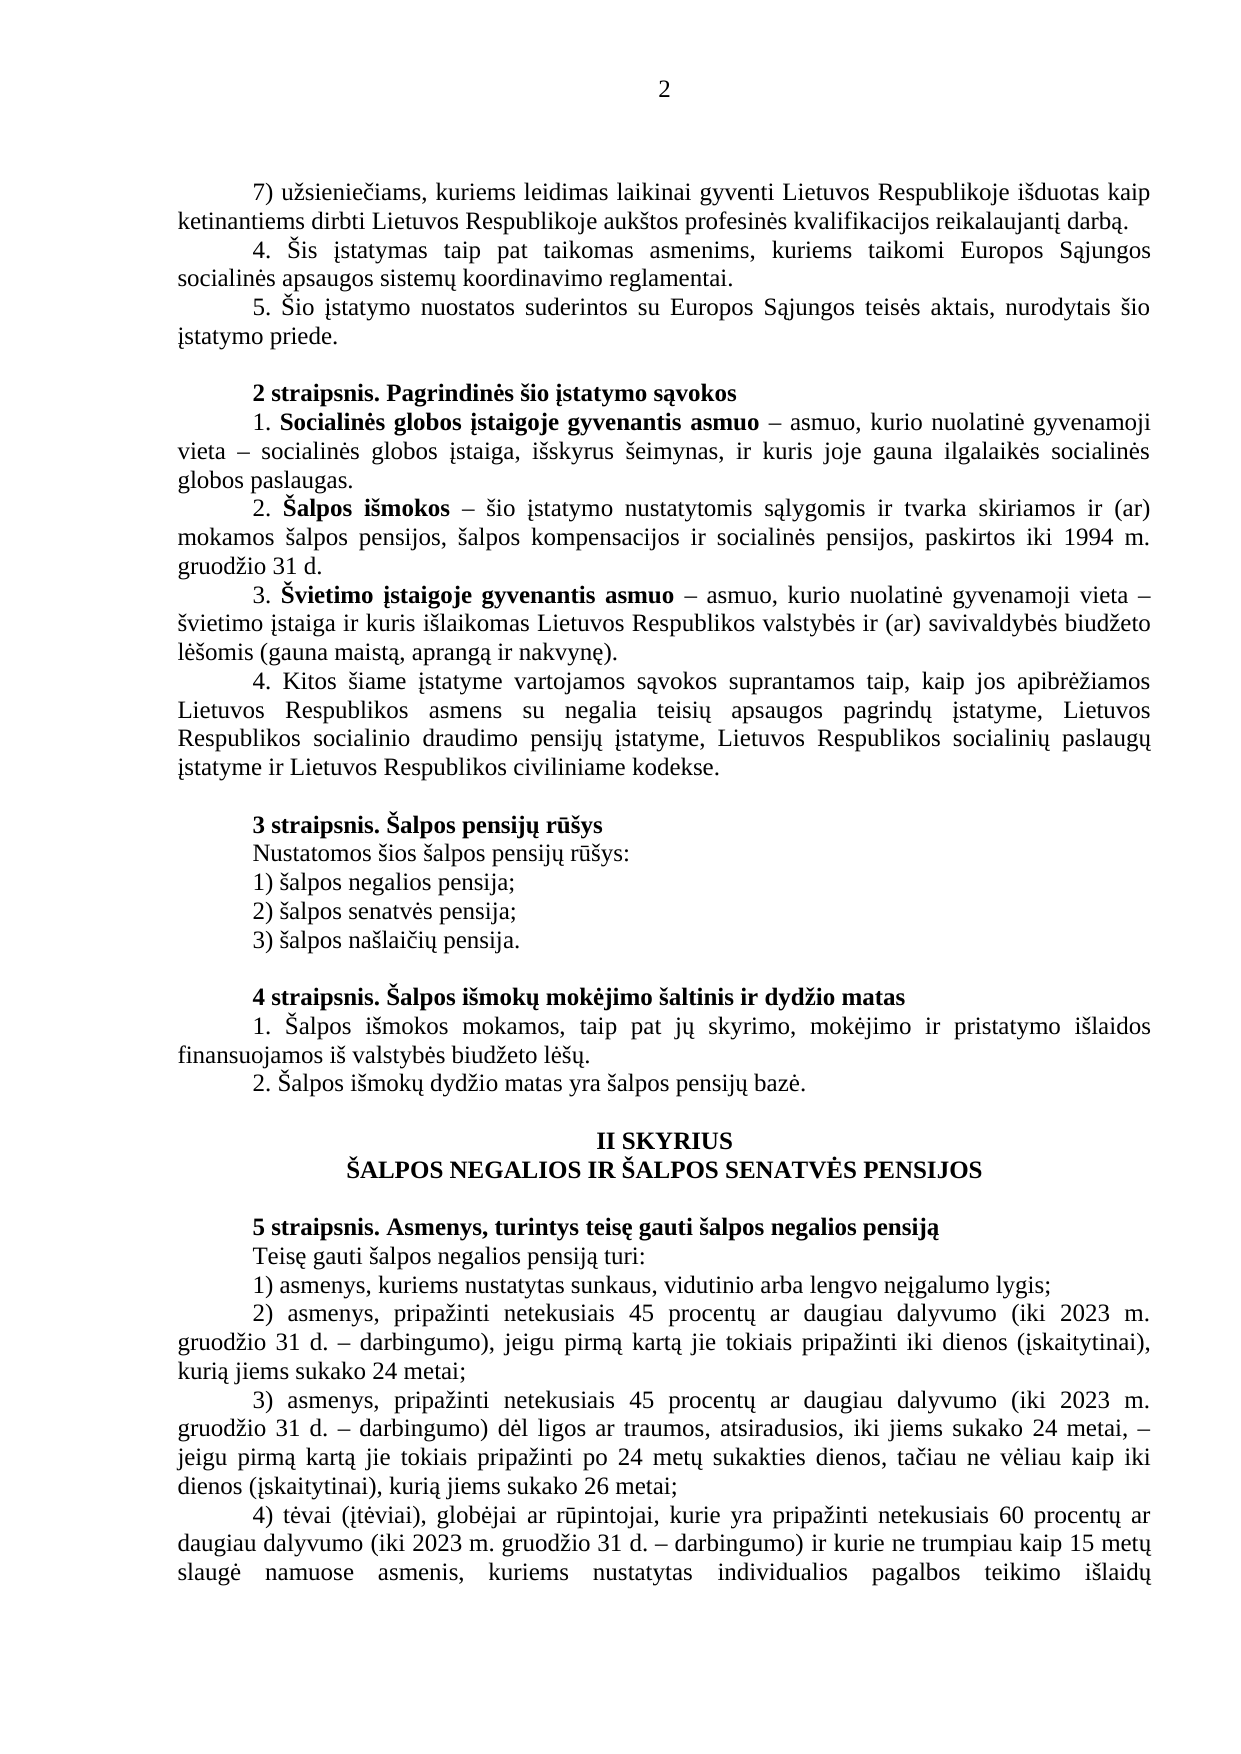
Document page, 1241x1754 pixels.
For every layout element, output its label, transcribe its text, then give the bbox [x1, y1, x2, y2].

text Teisę gauti šalpos negalios pensiją turi: [177, 1241, 1152, 1270]
text 1. Socialinės globos įstaigoje gyvenantis asmuo – asmuo, kurio nuolatinė gyvenamoji vieta – socialinės globos įstaiga, išskyrus šeimynas, ir kuris joje gauna ilgalaikės socialinės globos paslaugas. [177, 407, 1152, 493]
text 3. Švietimo įstaigoje gyvenantis asmuo – asmuo, kurio nuolatinė gyvenamoji vieta – švietimo įstaiga ir kuris išlaikomas Lietuvos Respublikos valstybės ir (ar) savivaldybės biudžeto lėšomis (gauna maistą, aprangą ir nakvynę). [177, 580, 1152, 666]
text 5. Šio įstatymo nuostatos suderintos su Europos Sąjungos teisės aktais, nurodytais šio įstatymo priede. [177, 292, 1152, 350]
text 3) šalpos našlaičių pensija. [177, 925, 1152, 953]
text 5 straipsnis. Asmenys, turintys teisę gauti šalpos negalios pensiją [177, 1212, 1152, 1241]
text 4. Šis įstatymas taip pat taikomas asmenims, kuriems taikomi Europos Sąjungos socialinės apsaugos sistemų koordinavimo reglamentai. [177, 235, 1152, 292]
text ŠALPOS NEGALIOS IR ŠALPOS SENATVĖS PENSIJOS [177, 1155, 1152, 1183]
text 1) šalpos negalios pensija; [177, 867, 1152, 896]
text 4. Kitos šiame įstatyme vartojamos sąvokos suprantamos taip, kaip jos apibrėžiamos Lietuvos Respublikos asmens su negalia teisių apsaugos pagrindų įstatyme, Lietuvos Respublikos socialinio draudimo pensijų įstatyme, Lietuvos Respublikos socialinių paslaugų įstatyme ir Lietuvos Respublikos civiliniame kodekse. [177, 666, 1152, 781]
text 4) tėvai (įtėviai), globėjai ar rūpintojai, kurie yra pripažinti netekusiais 60 procentų ar daugiau dalyvumo (iki 2023 m. gruodžio 31 d. – darbingumo) ir kurie ne trumpiau kaip 15 metų slaugė namuose asmenis, kuriems nustatytas individualios pagalbos teikimo išlaidų [177, 1500, 1152, 1586]
text II SKYRIUS [177, 1126, 1152, 1155]
text 3) asmenys, pripažinti netekusiais 45 procentų ar daugiau dalyvumo (iki 2023 m. gruodžio 31 d. – darbingumo) dėl ligos ar traumos, atsiradusios, iki jiems sukako 24 metai, – jeigu pirmą kartą jie tokiais pripažinti po 24 metų sukakties dienos, tačiau ne vėliau kaip iki dienos (įskaitytinai), kurią jiems sukako 26 metai; [177, 1385, 1152, 1500]
text 2) šalpos senatvės pensija; [177, 896, 1152, 925]
text 1) asmenys, kuriems nustatytas sunkaus, vidutinio arba lengvo neįgalumo lygis; [177, 1270, 1152, 1298]
text 2. Šalpos išmokų dydžio matas yra šalpos pensijų bazė. [177, 1068, 1152, 1097]
text 2) asmenys, pripažinti netekusiais 45 procentų ar daugiau dalyvumo (iki 2023 m. gruodžio 31 d. – darbingumo), jeigu pirmą kartą jie tokiais pripažinti iki dienos (įskaitytinai), kurią jiems sukako 24 metai; [177, 1298, 1152, 1385]
text Nustatomos šios šalpos pensijų rūšys: [177, 838, 1152, 867]
text 2 straipsnis. Pagrindinės šio įstatymo sąvokos [177, 378, 1152, 407]
text 4 straipsnis. Šalpos išmokų mokėjimo šaltinis ir dydžio matas [177, 982, 1152, 1011]
text 2. Šalpos išmokos – šio įstatymo nustatytomis sąlygomis ir tvarka skiriamos ir (ar) mokamos šalpos pensijos, šalpos kompensacijos ir socialinės pensijos, paskirtos iki 1994 m. gruodžio 31 d. [177, 493, 1152, 580]
text 7) užsieniečiams, kuriems leidimas laikinai gyventi Lietuvos Respublikoje išduotas kaip ketinantiems dirbti Lietuvos Respublikoje aukštos profesinės kvalifikacijos reikalaujantį darbą. [177, 177, 1152, 235]
text 3 straipsnis. Šalpos pensijų rūšys [177, 810, 1152, 838]
text 1. Šalpos išmokos mokamos, taip pat jų skyrimo, mokėjimo ir pristatymo išlaidos finansuojamos iš valstybės biudžeto lėšų. [177, 1011, 1152, 1068]
